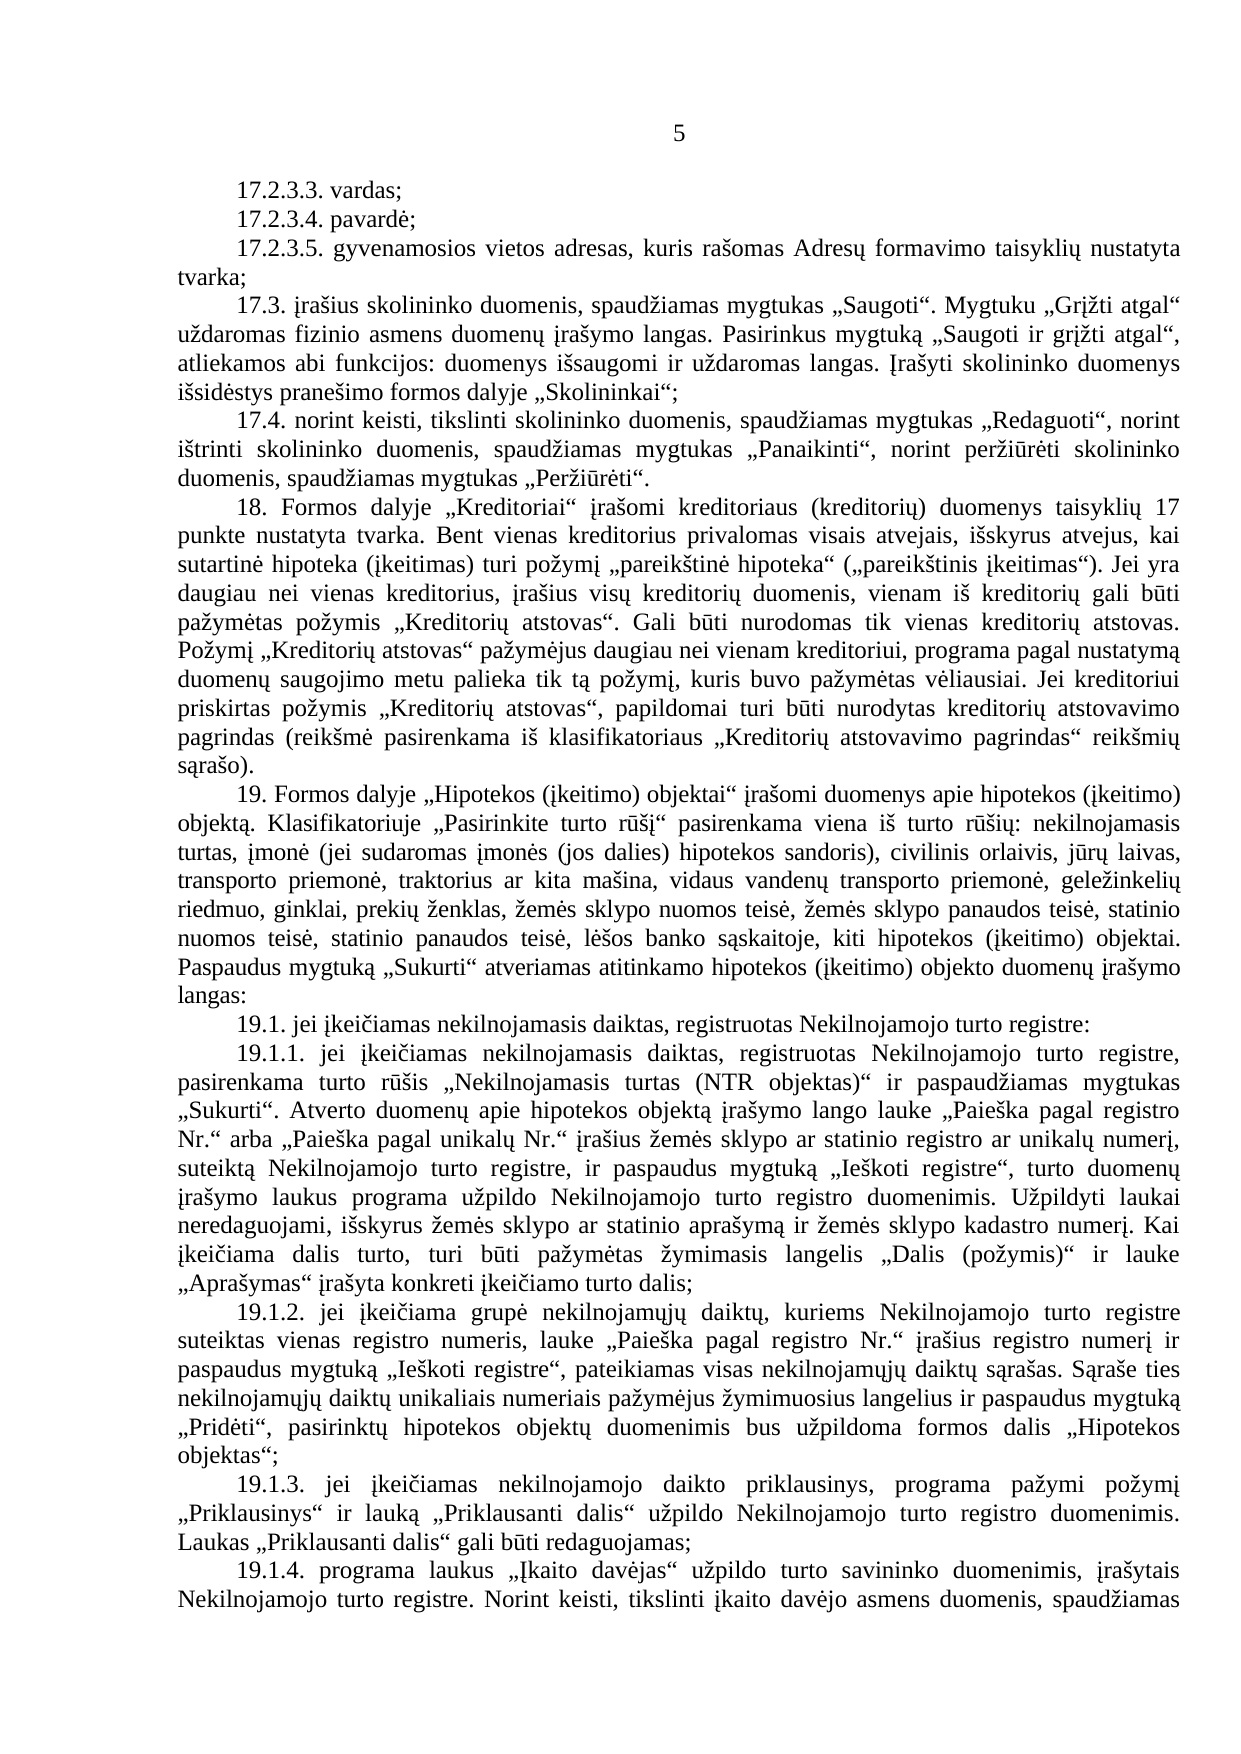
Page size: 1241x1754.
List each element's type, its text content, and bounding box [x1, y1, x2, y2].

text 17.2.3.3. vardas; [177, 176, 1181, 204]
text 17.2.3.4. pavardė; [177, 204, 1181, 233]
text 19.1.2. jei įkeičiama grupė nekilnojamųjų daiktų, kuriems Nekilnojamojo turto registre suteiktas vienas registro numeris, lauke „Paieška pagal registro Nr.“ įrašius registro numerį ir paspaudus mygtuką „Ieškoti registre“, pateikiamas visas nekilnojamųjų daiktų sąrašas. Sąraše ties nekilnojamųjų daiktų unikaliais numeriais pažymėjus žymimuosius langelius ir paspaudus mygtuką „Pridėti“, pasirinktų hipotekos objektų duomenimis bus užpildoma formos dalis „Hipotekos objektas“; [177, 1297, 1181, 1469]
text 17.2.3.5. gyvenamosios vietos adresas, kuris rašomas Adresų formavimo taisyklių nustatyta tvarka; [177, 233, 1181, 291]
text 19. Formos dalyje „Hipotekos (įkeitimo) objektai“ įrašomi duomenys apie hipotekos (įkeitimo) objektą. Klasifikatoriuje „Pasirinkite turto rūšį“ pasirenkama viena iš turto rūšių: nekilnojamasis turtas, įmonė (jei sudaromas įmonės (jos dalies) hipotekos sandoris), civilinis orlaivis, jūrų laivas, transporto priemonė, traktorius ar kita mašina, vidaus vandenų transporto priemonė, geležinkelių riedmuo, ginklai, prekių ženklas, žemės sklypo nuomos teisė, žemės sklypo panaudos teisė, statinio nuomos teisė, statinio panaudos teisė, lėšos banko sąskaitoje, kiti hipotekos (įkeitimo) objektai. Paspaudus mygtuką „Sukurti“ atveriamas atitinkamo hipotekos (įkeitimo) objekto duomenų įrašymo langas: [177, 779, 1181, 1009]
text 17.4. norint keisti, tikslinti skolininko duomenis, spaudžiamas mygtukas „Redaguoti“, norint ištrinti skolininko duomenis, spaudžiamas mygtukas „Panaikinti“, norint peržiūrėti skolininko duomenis, spaudžiamas mygtukas „Peržiūrėti“. [177, 406, 1181, 492]
text 18. Formos dalyje „Kreditoriai“ įrašomi kreditoriaus (kreditorių) duomenys taisyklių 17 punkte nustatyta tvarka. Bent vienas kreditorius privalomas visais atvejais, išskyrus atvejus, kai sutartinė hipoteka (įkeitimas) turi požymį „pareikštinė hipoteka“ („pareikštinis įkeitimas“). Jei yra daugiau nei vienas kreditorius, įrašius visų kreditorių duomenis, vienam iš kreditorių gali būti pažymėtas požymis „Kreditorių atstovas“. Gali būti nurodomas tik vienas kreditorių atstovas. Požymį „Kreditorių atstovas“ pažymėjus daugiau nei vienam kreditoriui, programa pagal nustatymą duomenų saugojimo metu palieka tik tą požymį, kuris buvo pažymėtas vėliausiai. Jei kreditoriui priskirtas požymis „Kreditorių atstovas“, papildomai turi būti nurodytas kreditorių atstovavimo pagrindas (reikšmė pasirenkama iš klasifikatoriaus „Kreditorių atstovavimo pagrindas“ reikšmių sąrašo). [177, 492, 1181, 779]
text 19.1.1. jei įkeičiamas nekilnojamasis daiktas, registruotas Nekilnojamojo turto registre, pasirenkama turto rūšis „Nekilnojamasis turtas (NTR objektas)“ ir paspaudžiamas mygtukas „Sukurti“. Atverto duomenų apie hipotekos objektą įrašymo lango lauke „Paieška pagal registro Nr.“ arba „Paieška pagal unikalų Nr.“ įrašius žemės sklypo ar statinio registro ar unikalų numerį, suteiktą Nekilnojamojo turto registre, ir paspaudus mygtuką „Ieškoti registre“, turto duomenų įrašymo laukus programa užpildo Nekilnojamojo turto registro duomenimis. Užpildyti laukai neredaguojami, išskyrus žemės sklypo ar statinio aprašymą ir žemės sklypo kadastro numerį. Kai įkeičiama dalis turto, turi būti pažymėtas žymimasis langelis „Dalis (požymis)“ ir lauke „Aprašymas“ įrašyta konkreti įkeičiamo turto dalis; [177, 1038, 1181, 1297]
text 19.1. jei įkeičiamas nekilnojamasis daiktas, registruotas Nekilnojamojo turto registre: [177, 1009, 1181, 1038]
text 19.1.4. programa laukus „Įkaito davėjas“ užpildo turto savininko duomenimis, įrašytais Nekilnojamojo turto registre. Norint keisti, tikslinti įkaito davėjo asmens duomenis, spaudžiamas [177, 1556, 1181, 1613]
text 19.1.3. jei įkeičiamas nekilnojamojo daikto priklausinys, programa pažymi požymį „Priklausinys“ ir lauką „Priklausanti dalis“ užpildo Nekilnojamojo turto registro duomenimis. Laukas „Priklausanti dalis“ gali būti redaguojamas; [177, 1469, 1181, 1556]
text 17.3. įrašius skolininko duomenis, spaudžiamas mygtukas „Saugoti“. Mygtuku „Grįžti atgal“ uždaromas fizinio asmens duomenų įrašymo langas. Pasirinkus mygtuką „Saugoti ir grįžti atgal“, atliekamos abi funkcijos: duomenys išsaugomi ir uždaromas langas. Įrašyti skolininko duomenys išsidėstys pranešimo formos dalyje „Skolininkai“; [177, 291, 1181, 406]
